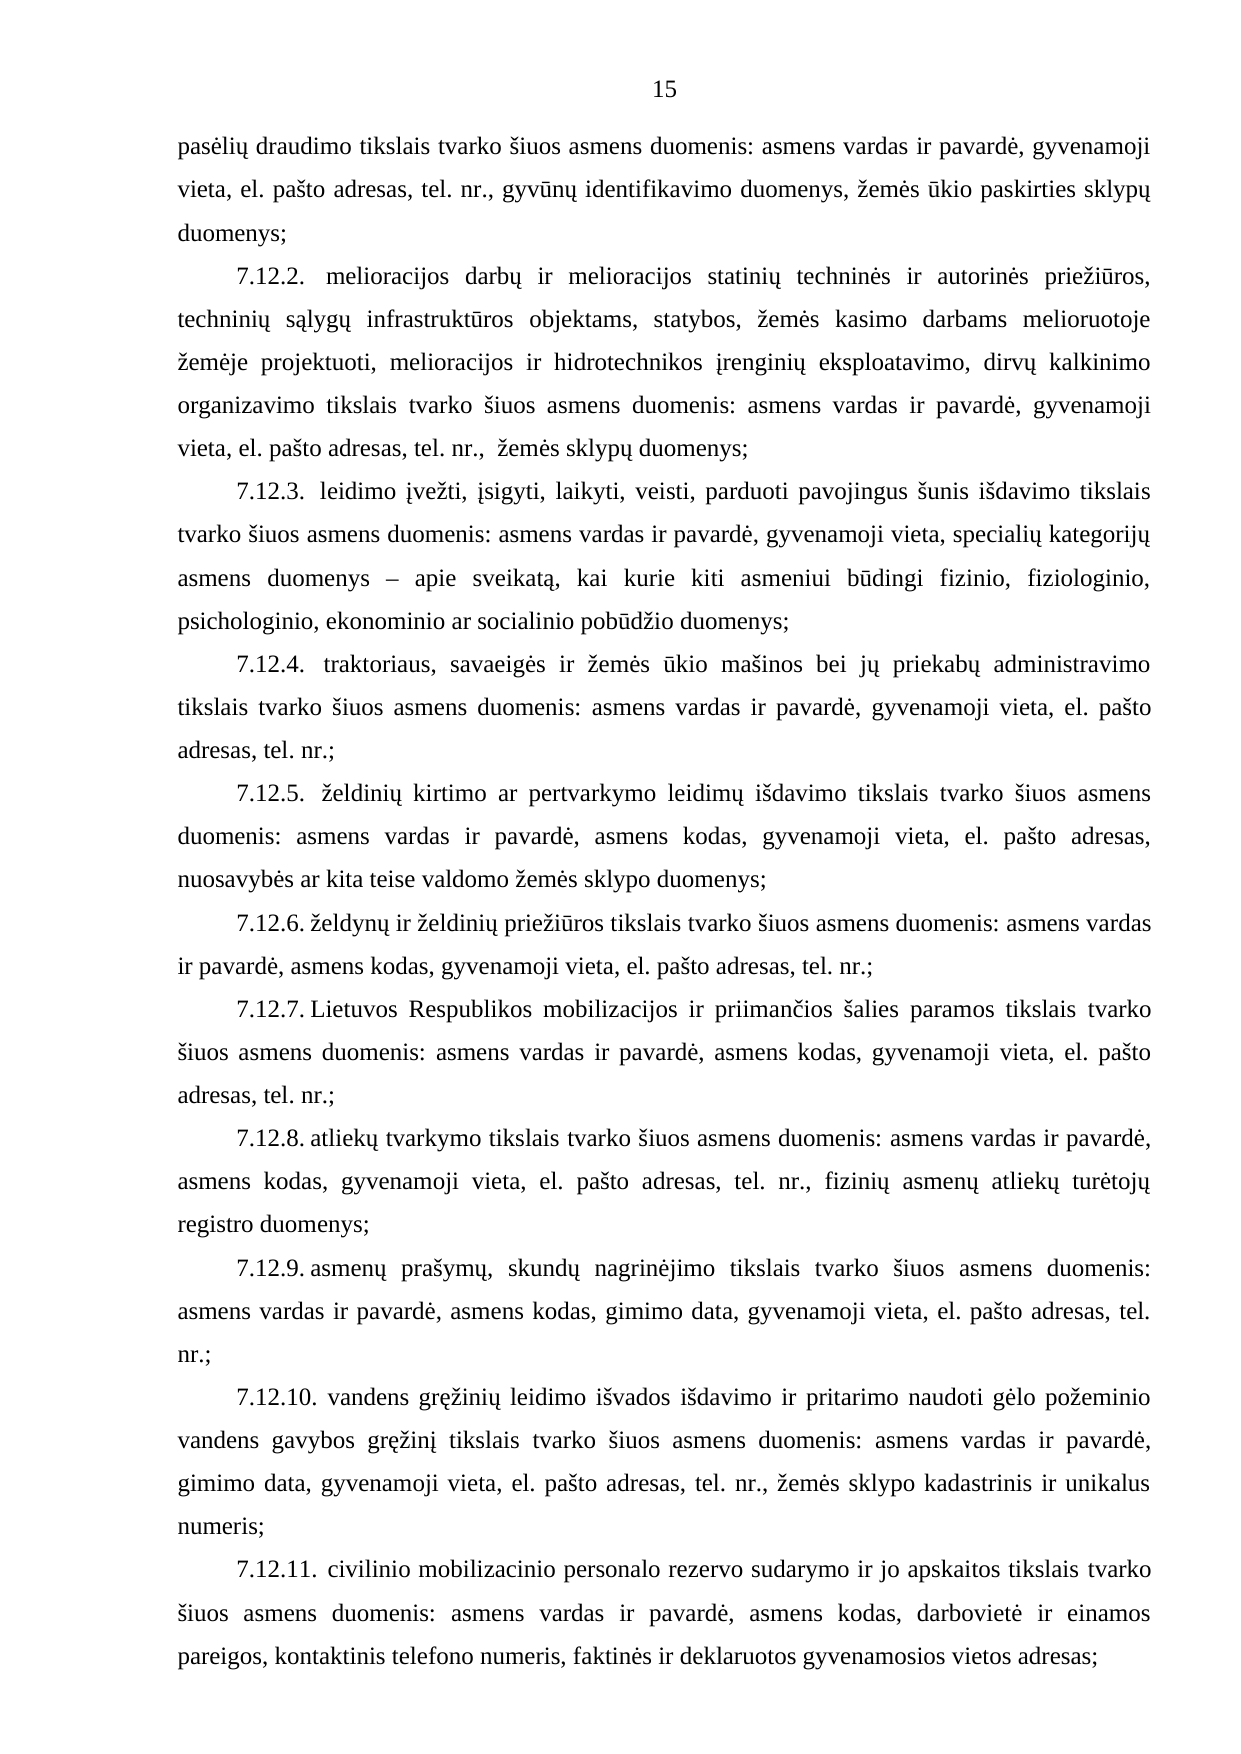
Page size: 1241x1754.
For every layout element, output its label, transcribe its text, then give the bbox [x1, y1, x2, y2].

text 7.12.11. civilinio mobilizacinio personalo rezervo sudarymo ir jo apskaitos tikslais tvarko šiuos asmens duomenis: asmens vardas ir pavardė, asmens kodas, darbovietė ir einamos pareigos, kontaktinis telefono numeris, faktinės ir deklaruotos gyvenamosios vietos adresas; [177, 1554, 1152, 1669]
text 7.12.2. melioracijos darbų ir melioracijos statinių techninės ir autorinės priežiūros, techninių sąlygų infrastruktūros objektams, statybos, žemės kasimo darbams melioruotoje žemėje projektuoti, melioracijos ir hidrotechnikos įrenginių eksploatavimo, dirvų kalkinimo organizavimo tikslais tvarko šiuos asmens duomenis: asmens vardas ir pavardė, gyvenamoji vieta, el. pašto adresas, tel. nr., žemės sklypų duomenys; [177, 261, 1152, 462]
text 7.12.9. asmenų prašymų, skundų nagrinėjimo tikslais tvarko šiuos asmens duomenis: asmens vardas ir pavardė, asmens kodas, gimimo data, gyvenamoji vieta, el. pašto adresas, tel. nr.; [177, 1253, 1152, 1368]
text 7.12.5. želdinių kirtimo ar pertvarkymo leidimų išdavimo tikslais tvarko šiuos asmens duomenis: asmens vardas ir pavardė, asmens kodas, gyvenamoji vieta, el. pašto adresas, nuosavybės ar kita teise valdomo žemės sklypo duomenys; [177, 778, 1152, 893]
text pasėlių draudimo tikslais tvarko šiuos asmens duomenis: asmens vardas ir pavardė, gyvenamoji vieta, el. pašto adresas, tel. nr., gyvūnų identifikavimo duomenys, žemės ūkio paskirties sklypų duomenys; [177, 131, 1152, 246]
text 7.12.6. želdynų ir želdinių priežiūros tikslais tvarko šiuos asmens duomenis: asmens vardas ir pavardė, asmens kodas, gyvenamoji vieta, el. pašto adresas, tel. nr.; [177, 908, 1152, 979]
text 7.12.4. traktoriaus, savaeigės ir žemės ūkio mašinos bei jų priekabų administravimo tikslais tvarko šiuos asmens duomenis: asmens vardas ir pavardė, gyvenamoji vieta, el. pašto adresas, tel. nr.; [177, 649, 1152, 764]
text 7.12.10. vandens gręžinių leidimo išvados išdavimo ir pritarimo naudoti gėlo požeminio vandens gavybos gręžinį tikslais tvarko šiuos asmens duomenis: asmens vardas ir pavardė, gimimo data, gyvenamoji vieta, el. pašto adresas, tel. nr., žemės sklypo kadastrinis ir unikalus numeris; [177, 1382, 1152, 1540]
text 7.12.7. Lietuvos Respublikos mobilizacijos ir priimančios šalies paramos tikslais tvarko šiuos asmens duomenis: asmens vardas ir pavardė, asmens kodas, gyvenamoji vieta, el. pašto adresas, tel. nr.; [177, 994, 1152, 1109]
text 7.12.8. atliekų tvarkymo tikslais tvarko šiuos asmens duomenis: asmens vardas ir pavardė, asmens kodas, gyvenamoji vieta, el. pašto adresas, tel. nr., fizinių asmenų atliekų turėtojų registro duomenys; [177, 1123, 1152, 1238]
text 7.12.3. leidimo įvežti, įsigyti, laikyti, veisti, parduoti pavojingus šunis išdavimo tikslais tvarko šiuos asmens duomenis: asmens vardas ir pavardė, gyvenamoji vieta, specialių kategorijų asmens duomenys – apie sveikatą, kai kurie kiti asmeniui būdingi fizinio, fiziologinio, psichologinio, ekonominio ar socialinio pobūdžio duomenys; [177, 476, 1152, 634]
